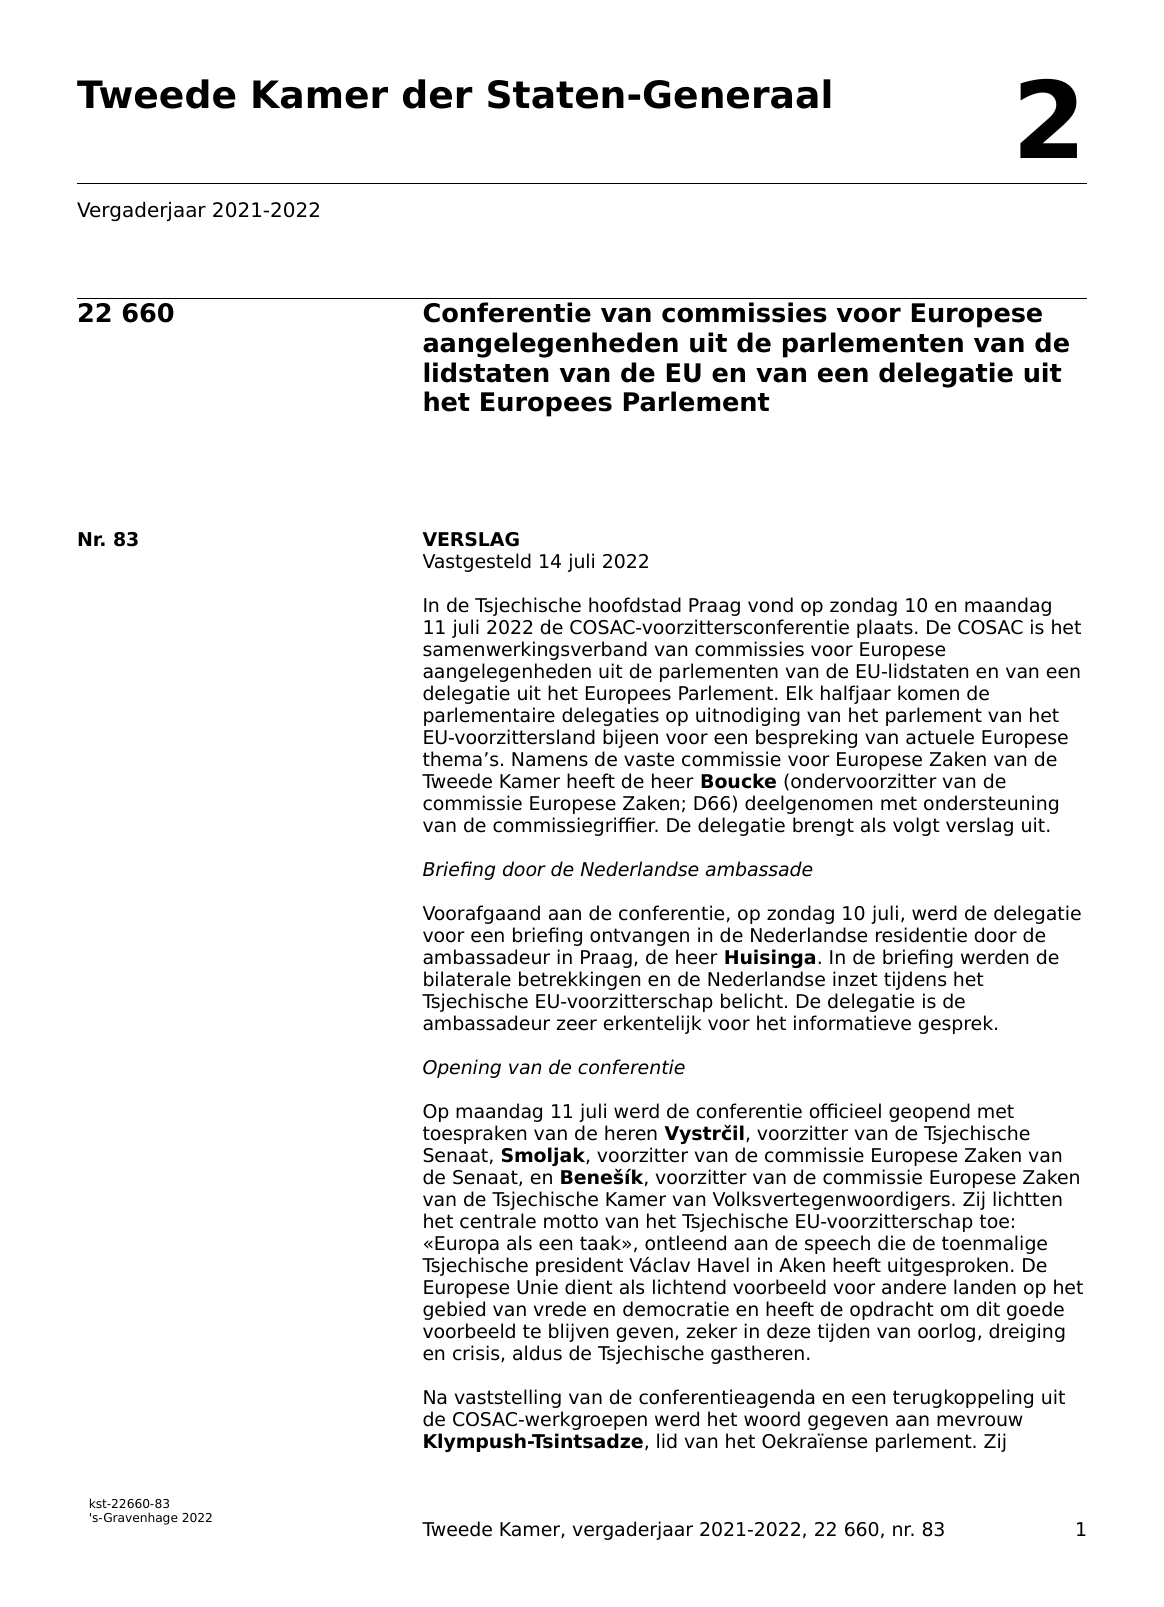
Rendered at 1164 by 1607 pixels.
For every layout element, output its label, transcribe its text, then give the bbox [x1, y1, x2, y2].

table_header 2 [886, 59, 1087, 183]
text Na vaststelling van de conferentieagenda en een terugkoppeling uit de COSAC-werkgroepen werd het woord gegeven aan mevrouw Klympush-Tsintsadze, lid van het Oekraïense parlement. Zij [422, 1387, 1087, 1453]
subtitle Opening van de conferentie [422, 1057, 1087, 1079]
table_header Tweede Kamer der Staten-Generaal [77, 59, 886, 183]
text In de Tsjechische hoofdstad Praag vond op zondag 10 en maandag 11 juli 2022 de COSAC-voorzittersconferentie plaats. De COSAC is het samenwerkingsverband van commissies voor Europese aangelegenheden uit de parlementen van de EU-lidstaten en van een delegatie uit het Europees Parlement. Elk halfjaar komen de parlementaire delegaties op uitnodiging van het parlement van het EU-voorzittersland bijeen voor een bespreking van actuele Europese thema’s. Namens de vaste commissie voor Europese Zaken van de Tweede Kamer heeft de heer Boucke (ondervoorzitter van de commissie Europese Zaken; D66) deelgenomen met ondersteuning van de commissiegriffier. De delegatie brengt als volgt verslag uit. [422, 595, 1087, 837]
subtitle Briefing door de Nederlandse ambassade [422, 859, 1087, 881]
text Op maandag 11 juli werd de conferentie officieel geopend met toespraken van de heren Vystrčil, voorzitter van de Tsjechische Senaat, Smoljak, voorzitter van de commissie Europese Zaken van de Senaat, en Benešík, voorzitter van de commissie Europese Zaken van de Tsjechische Kamer van Volksvertegenwoordigers. Zij lichtten het centrale motto van het Tsjechische EU-voorzitterschap toe: «Europa als een taak», ontleend aan de speech die de toenmalige Tsjechische president Václav Havel in Aken heeft uitgesproken. De Europese Unie dient als lichtend voorbeeld voor andere landen op het gebied van vrede en democratie en heeft de opdracht om dit goede voorbeeld te blijven geven, zeker in deze tijden van oorlog, dreiging en crisis, aldus de Tsjechische gastheren. [422, 1101, 1087, 1365]
text kst-22660-83 [88, 1497, 323, 1511]
table_cell Vergaderjaar 2021-2022 [77, 184, 1087, 298]
subtitle Nr. 83 VERSLAG [77, 529, 1087, 551]
text Voorafgaand aan de conferentie, op zondag 10 juli, werd de delegatie voor een briefing ontvangen in de Nederlandse residentie door de ambassadeur in Praag, de heer Huisinga. In de briefing werden de bilaterale betrekkingen en de Nederlandse inzet tijdens het Tsjechische EU-voorzitterschap belicht. De delegatie is de ambassadeur zeer erkentelijk voor het informatieve gesprek. [422, 903, 1087, 1035]
text 's-Gravenhage 2022 [88, 1511, 323, 1525]
subtitle 22 660 Conferentie van commissies voor Europese aangelegenheden uit de parlementen van de lidstaten van de EU en van een delegatie uit het Europees Parlement [77, 299, 1087, 418]
text Vastgesteld 14 juli 2022 [422, 551, 1087, 573]
